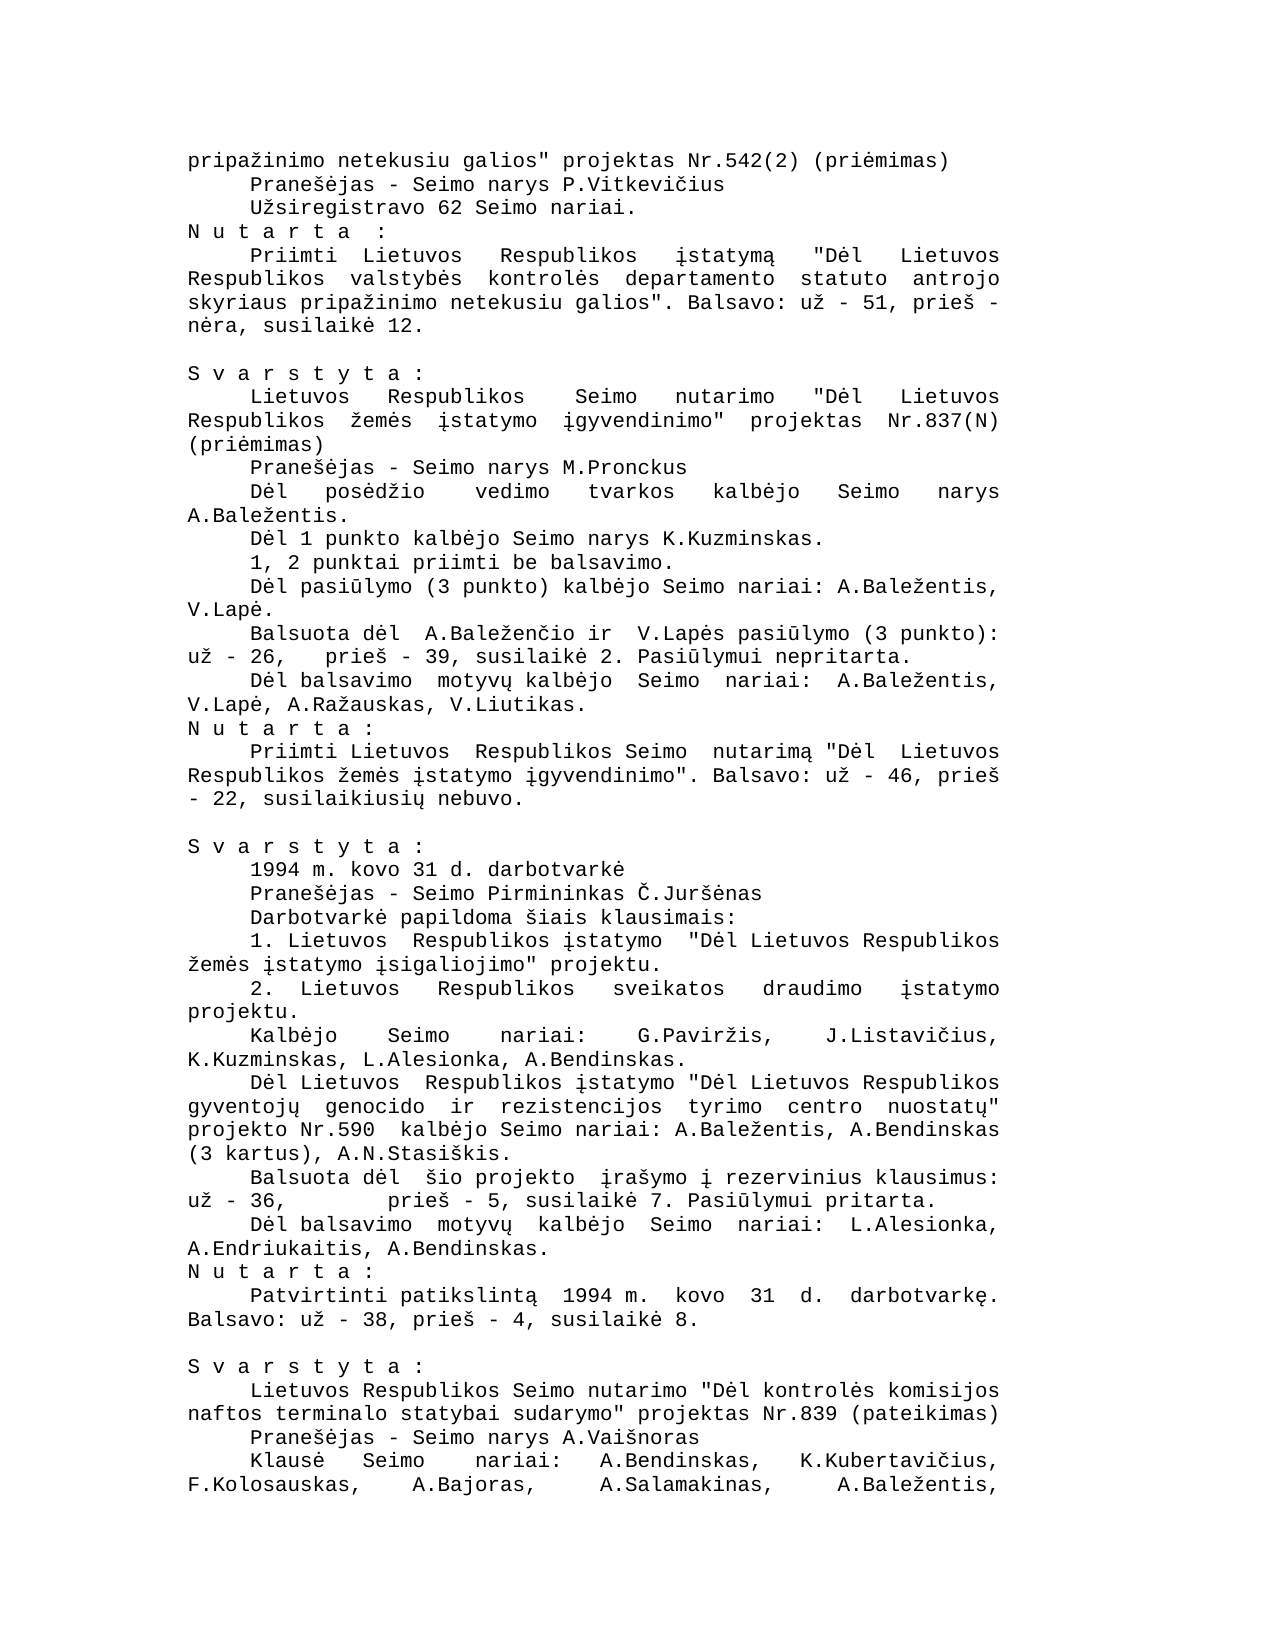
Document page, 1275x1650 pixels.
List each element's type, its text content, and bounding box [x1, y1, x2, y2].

text N u t a r t a : [187, 221, 1087, 244]
text Patvirtinti patikslintą 1994 m. kovo 31 d. darbotvarkę. [187, 1285, 1087, 1309]
text projektu. [187, 1001, 1087, 1025]
text Priimti Lietuvos Respublikos Seimo nutarimą "Dėl Lietuvos [187, 741, 1087, 765]
text gyventojų genocido ir rezistencijos tyrimo centro nuostatų" [187, 1096, 1087, 1119]
text Pranešėjas - Seimo narys M.Pronckus [187, 457, 1087, 481]
text 1. Lietuvos Respublikos įstatymo "Dėl Lietuvos Respublikos [187, 930, 1087, 954]
text Balsuota dėl A.Baleženčio ir V.Lapės pasiūlymo (3 punkto): [187, 623, 1087, 647]
text Lietuvos Respublikos Seimo nutarimo "Dėl Lietuvos [187, 386, 1087, 410]
text A.Baležentis. [187, 505, 1087, 528]
text Kalbėjo Seimo nariai: G.Paviržis, J.Listavičius, [187, 1025, 1087, 1048]
text Dėl Lietuvos Respublikos įstatymo "Dėl Lietuvos Respublikos [187, 1072, 1087, 1096]
text Darbotvarkė papildoma šiais klausimais: [187, 907, 1087, 930]
text Dėl balsavimo motyvų kalbėjo Seimo nariai: L.Alesionka, [187, 1214, 1087, 1238]
text Balsuota dėl šio projekto įrašymo į rezervinius klausimus: [187, 1167, 1087, 1190]
text žemės įstatymo įsigaliojimo" projektu. [187, 954, 1087, 978]
text projekto Nr.590 kalbėjo Seimo nariai: A.Baležentis, A.Bendinskas [187, 1119, 1087, 1143]
text Pranešėjas - Seimo narys A.Vaišnoras [187, 1427, 1087, 1451]
text N u t a r t a : [187, 717, 1087, 741]
text skyriaus pripažinimo netekusiu galios". Balsavo: už - 51, prieš - [187, 292, 1087, 316]
text Respublikos žemės įstatymo įgyvendinimo". Balsavo: už - 46, prieš [187, 765, 1087, 788]
text - 22, susilaikiusių nebuvo. [187, 788, 1087, 812]
text Klausė Seimo nariai: A.Bendinskas, K.Kubertavičius, [187, 1451, 1087, 1474]
text Priimti Lietuvos Respublikos įstatymą "Dėl Lietuvos [187, 244, 1087, 268]
text 1994 m. kovo 31 d. darbotvarkė [187, 859, 1087, 883]
text naftos terminalo statybai sudarymo" projektas Nr.839 (pateikimas) [187, 1403, 1087, 1427]
text N u t a r t a : [187, 1261, 1087, 1285]
text pripažinimo netekusiu galios" projektas Nr.542(2) (priėmimas) [187, 150, 1087, 174]
text S v a r s t y t a : [187, 836, 1087, 859]
text Dėl balsavimo motyvų kalbėjo Seimo nariai: A.Baležentis, [187, 670, 1087, 694]
text 1, 2 punktai priimti be balsavimo. [187, 552, 1087, 576]
text Balsavo: už - 38, prieš - 4, susilaikė 8. [187, 1309, 1087, 1332]
text A.Endriukaitis, A.Bendinskas. [187, 1238, 1087, 1261]
text S v a r s t y t a : [187, 1356, 1087, 1379]
text Dėl posėdžio vedimo tvarkos kalbėjo Seimo narys [187, 481, 1087, 505]
text Dėl pasiūlymo (3 punkto) kalbėjo Seimo nariai: A.Baležentis, [187, 576, 1087, 599]
text F.Kolosauskas, A.Bajoras, A.Salamakinas, A.Baležentis, [187, 1474, 1087, 1498]
text S v a r s t y t a : [187, 363, 1087, 386]
text V.Lapė, A.Ražauskas, V.Liutikas. [187, 694, 1087, 717]
text Respublikos valstybės kontrolės departamento statuto antrojo [187, 268, 1087, 292]
text Dėl 1 punkto kalbėjo Seimo narys K.Kuzminskas. [187, 528, 1087, 552]
text K.Kuzminskas, L.Alesionka, A.Bendinskas. [187, 1048, 1087, 1072]
text už - 36, prieš - 5, susilaikė 7. Pasiūlymui pritarta. [187, 1190, 1087, 1214]
text Respublikos žemės įstatymo įgyvendinimo" projektas Nr.837(N) [187, 410, 1087, 434]
text Užsiregistravo 62 Seimo nariai. [187, 197, 1087, 221]
text už - 26, prieš - 39, susilaikė 2. Pasiūlymui nepritarta. [187, 647, 1087, 670]
text nėra, susilaikė 12. [187, 316, 1087, 339]
text Lietuvos Respublikos Seimo nutarimo "Dėl kontrolės komisijos [187, 1379, 1087, 1403]
text Pranešėjas - Seimo narys P.Vitkevičius [187, 174, 1087, 197]
text V.Lapė. [187, 599, 1087, 623]
text (3 kartus), A.N.Stasiškis. [187, 1143, 1087, 1167]
text 2. Lietuvos Respublikos sveikatos draudimo įstatymo [187, 978, 1087, 1001]
text (priėmimas) [187, 434, 1087, 457]
text Pranešėjas - Seimo Pirmininkas Č.Juršėnas [187, 883, 1087, 907]
